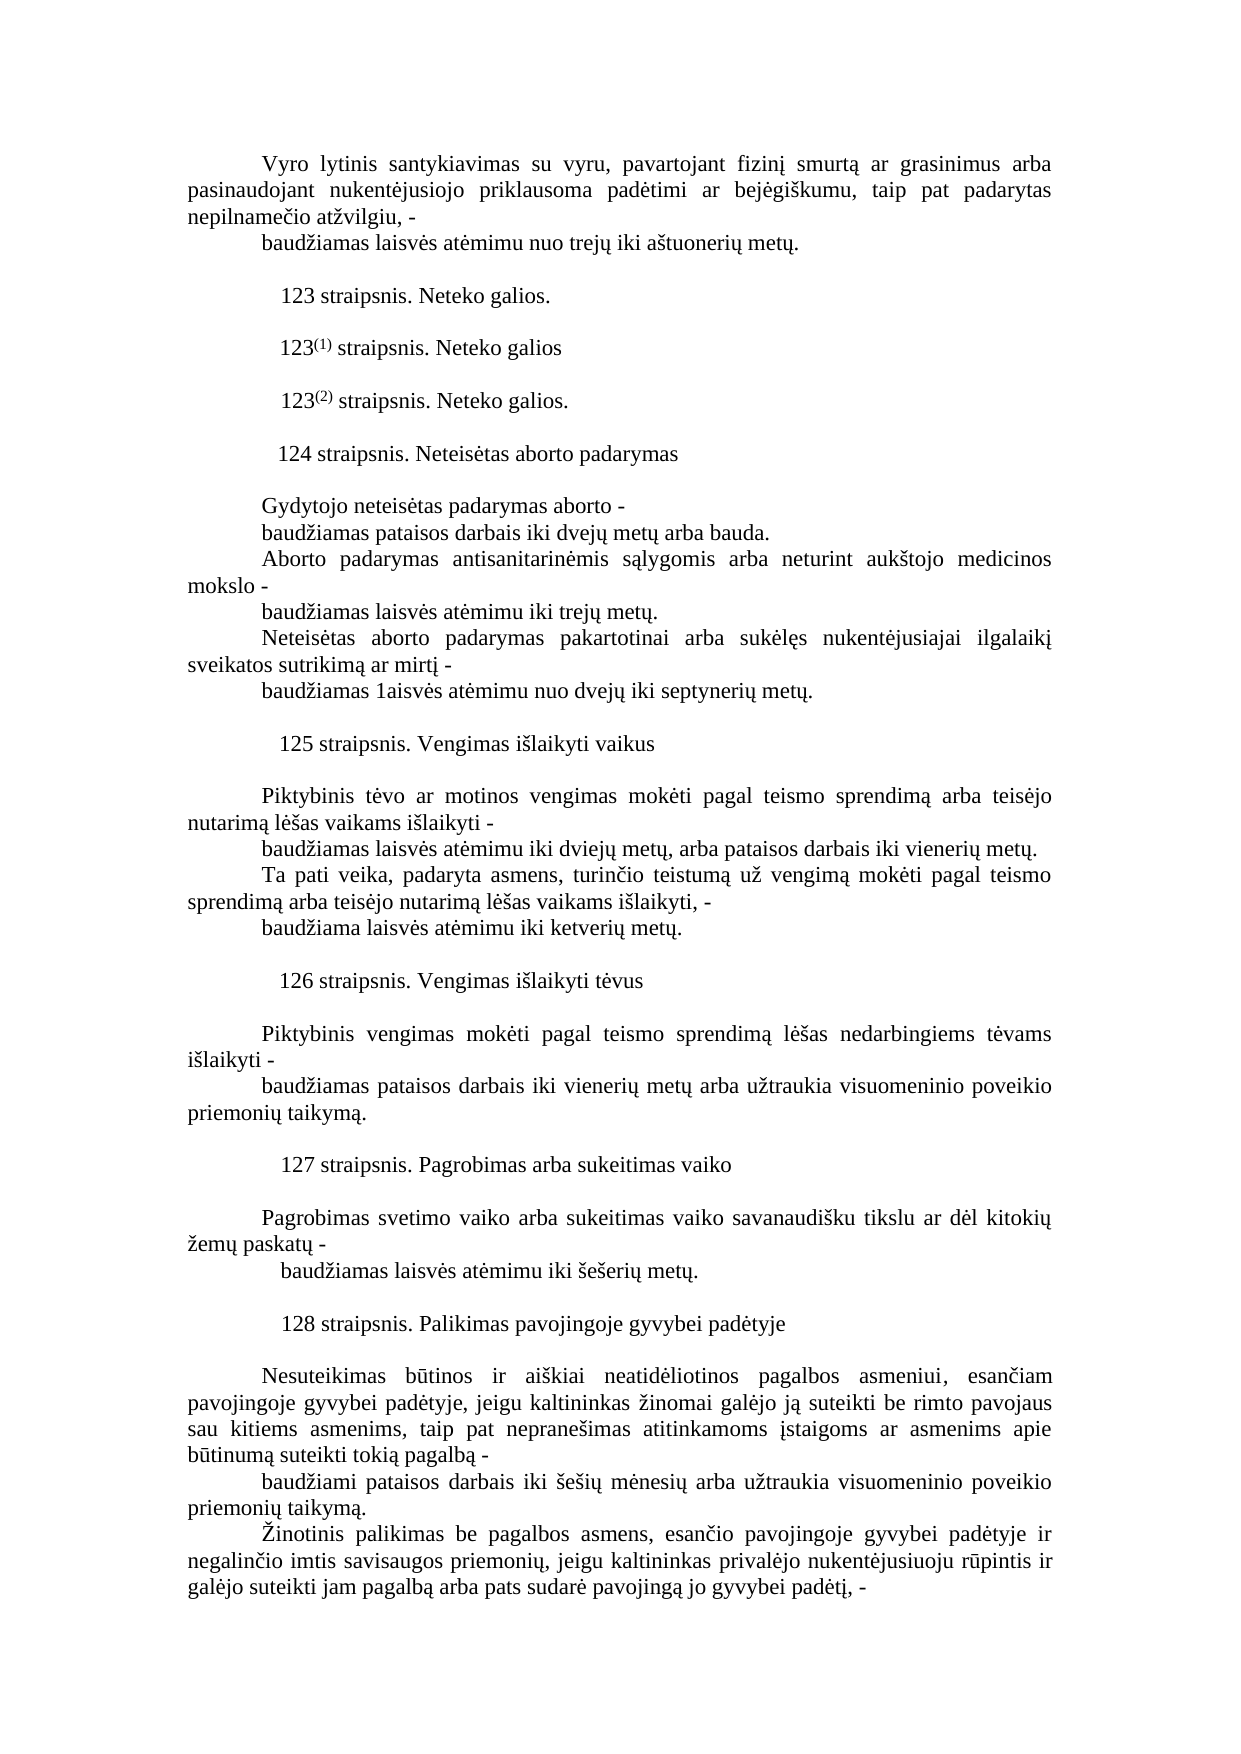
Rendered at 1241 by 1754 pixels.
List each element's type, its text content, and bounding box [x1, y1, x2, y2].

text 124 straipsnis. Neteisėtas aborto padarymas [203, 440, 1053, 466]
text Vyro lytinis santykiavimas su vyru, pavartojant fizinį smurtą ar grasinimus arba pasinaudojant nukentėjusiojo priklausoma padėtimi ar bejėgiškumu, taip pat padarytas nepilnamečio atžvilgiu, - [187, 150, 1053, 229]
text baudžiama laisvės atėmimu iki ketverių metų. [208, 914, 1053, 941]
text 123(1) straipsnis. Neteko galios [205, 334, 1053, 361]
text 123 straipsnis. Neteko galios. [206, 282, 1053, 308]
text Žinotinis palikimas be pagalbos asmens, esančio pavojingoje gyvybei padėtyje ir negalinčio imtis savisaugos priemonių, jeigu kaltininkas privalėjo nukentėjusiuoju rūpintis ir galėjo suteikti jam pagalbą arba pats sudarė pavojingą jo gyvybei padėtį, - [187, 1520, 1053, 1599]
text Aborto padarymas antisanitarinėmis sąlygomis arba neturint aukštojo medicinos mokslo - [187, 545, 1053, 598]
text 126 straipsnis. Vengimas išlaikyti tėvus [205, 967, 1053, 993]
text baudžiamas pataisos darbais iki dvejų metų arba bauda. [187, 519, 1053, 545]
text Neteisėtas aborto padarymas pakartotinai arba sukėlęs nukentėjusiajai ilgalaikį sveikatos sutrikimą ar mirtį - [187, 624, 1053, 677]
text Nesuteikimas būtinos ir aiškiai neatidėliotinos pagalbos asmeniui, esančiam pavojingoje gyvybei padėtyje, jeigu kaltininkas žinomai galėjo ją suteikti be rimto pavojaus sau kitiems asmenims, taip pat nepranešimas atitinkamoms įstaigoms ar asmenims apie būtinumą suteikti tokią pagalbą - [187, 1362, 1053, 1468]
text baudžiamas 1aisvės atėmimu nuo dvejų iki septynerių metų. [187, 677, 1053, 703]
text 127 straipsnis. Pagrobimas arba sukeitimas vaiko [206, 1151, 1053, 1178]
text baudžiamas laisvės atėmimu iki trejų metų. [205, 598, 1053, 624]
text baudžiamas laisvės atėmimu iki dviejų metų, arba pataisos darbais iki vienerių metų. [187, 835, 1053, 862]
text Piktybinis vengimas mokėti pagal teismo sprendimą lėšas nedarbingiems tėvams išlaikyti - [187, 1020, 1053, 1072]
text Ta pati veika, padaryta asmens, turinčio teistumą už vengimą mokėti pagal teismo sprendimą arba teisėjo nutarimą lėšas vaikams išlaikyti, - [187, 862, 1053, 914]
text Gydytojo neteisėtas padarymas aborto - [203, 493, 1053, 519]
text baudžiamas laisvės atėmimu iki šešerių metų. [206, 1257, 1053, 1283]
text baudžiami pataisos darbais iki šešių mėnesių arba užtraukia visuomeninio poveikio priemonių taikymą. [187, 1468, 1053, 1520]
text 123(2) straipsnis. Neteko galios. [206, 387, 1053, 413]
text 125 straipsnis. Vengimas išlaikyti vaikus [205, 730, 1053, 756]
text baudžiamas pataisos darbais iki vienerių metų arba užtraukia visuomeninio poveikio priemonių taikymą. [187, 1072, 1053, 1125]
text baudžiamas laisvės atėmimu nuo trejų iki aštuonerių metų. [187, 229, 1053, 255]
text Piktybinis tėvo ar motinos vengimas mokėti pagal teismo sprendimą arba teisėjo nutarimą lėšas vaikams išlaikyti - [187, 782, 1053, 835]
text 128 straipsnis. Palikimas pavojingoje gyvybei padėtyje [207, 1309, 1053, 1336]
text Pagrobimas svetimo vaiko arba sukeitimas vaiko savanaudišku tikslu ar dėl kitokių žemų paskatų - [187, 1204, 1053, 1257]
